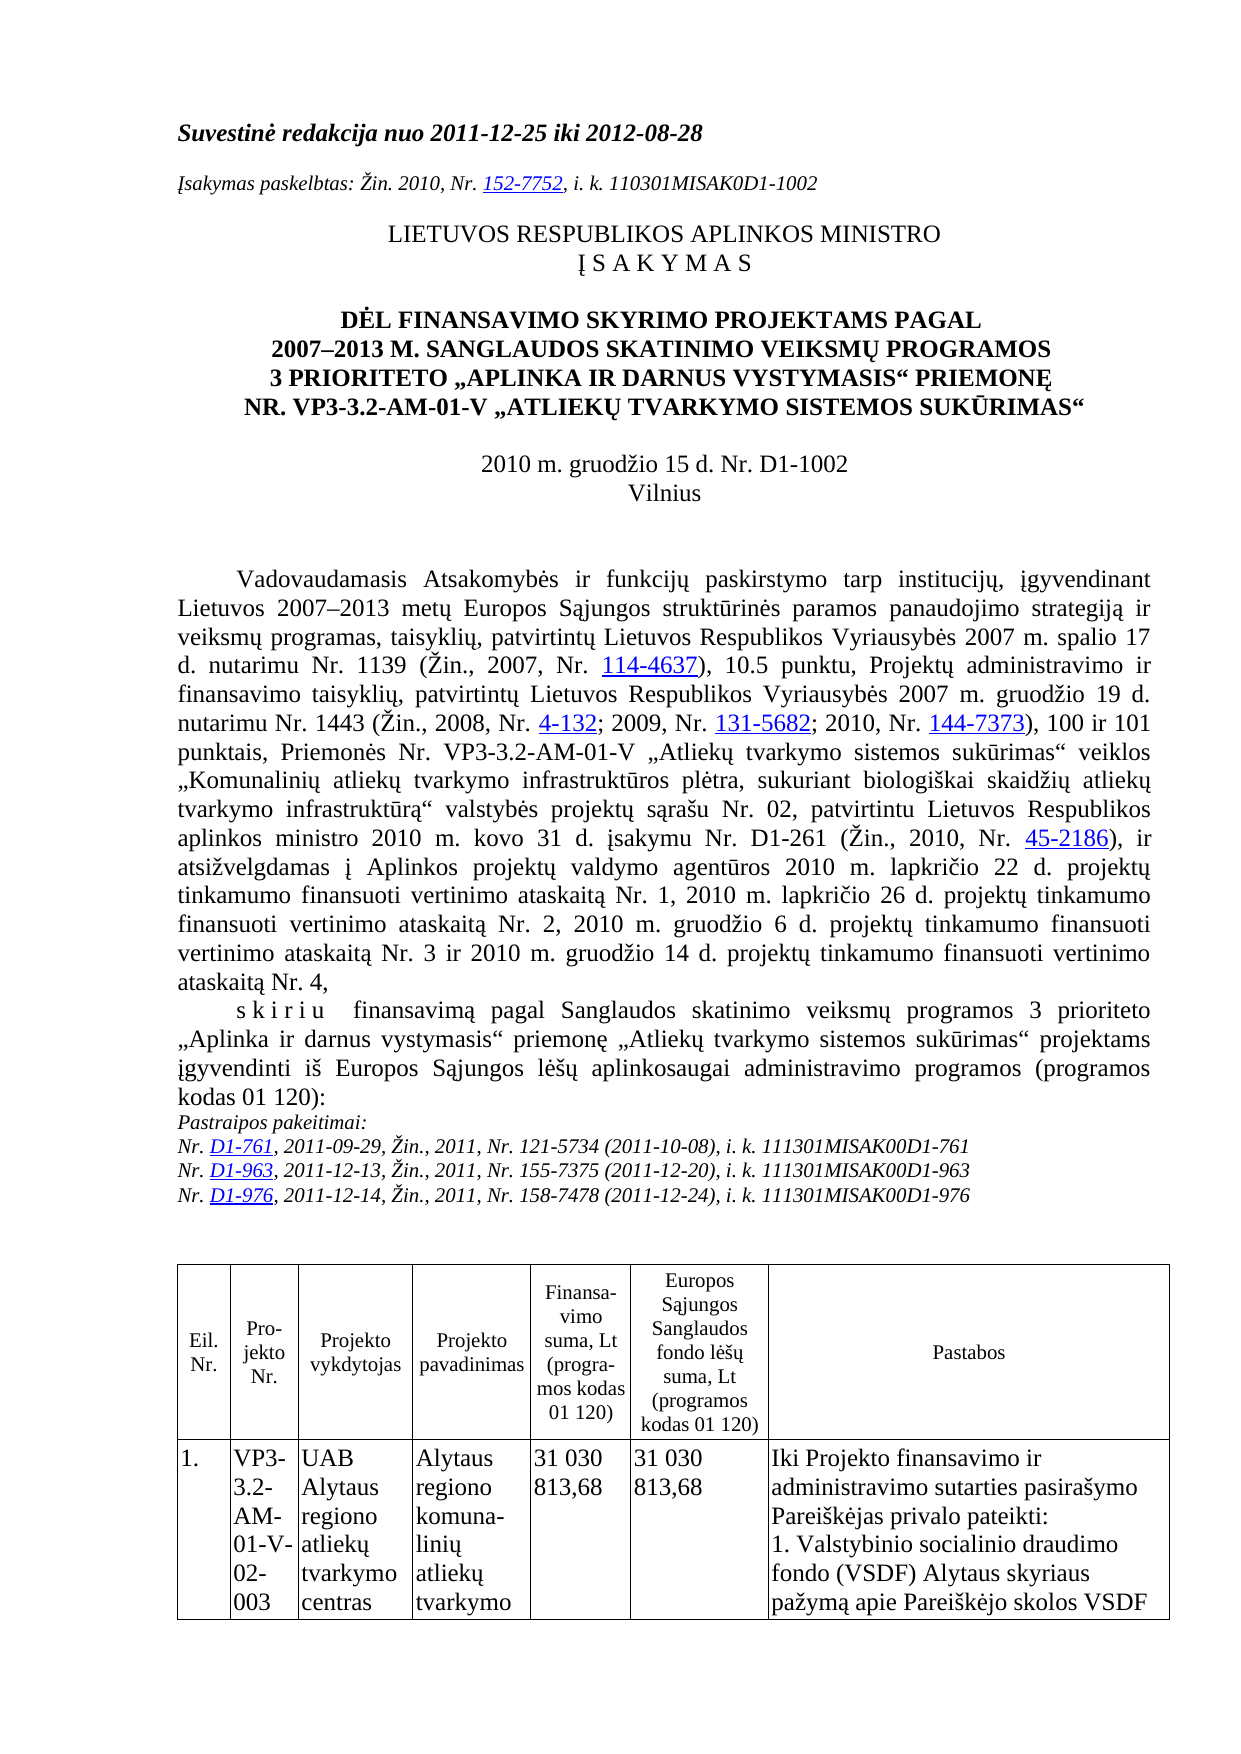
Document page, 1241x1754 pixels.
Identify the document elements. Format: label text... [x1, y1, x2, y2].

table_cell Iki Projekto finansavimo ir administravimo sutarties pasirašymo Pareiškėjas privalo pateikti: 1. Valstybinio socialinio draudimo fondo (VSDF) Alytaus skyriaus pažymą apie Pareiškėjo skolos VSDF [769, 1440, 1169, 1619]
text Vadovaudamasis Atsakomybės ir funkcijų paskirstymo tarp institucijų, įgyvendinant Lietuvos 2007–2013 metų Europos Sąjungos struktūrinės paramos panaudojimo strategiją ir veiksmų programas, taisyklių, patvirtintų Lietuvos Respublikos Vyriausybės 2007 m. spalio 17 d. nutarimu Nr. 1139 (Žin., 2007, Nr. 114-4637), 10.5 punktu, Projektų administravimo ir finansavimo taisyklių, patvirtintų Lietuvos Respublikos Vyriausybės 2007 m. gruodžio 19 d. nutarimu Nr. 1443 (Žin., 2008, Nr. 4-132; 2009, Nr. 131-5682; 2010, Nr. 144-7373), 100 ir 101 punktais, Priemonės Nr. VP3-3.2-AM-01-V „Atliekų tvarkymo sistemos sukūrimas“ veiklos „Komunalinių atliekų tvarkymo infrastruktūros plėtra, sukuriant biologiškai skaidžių atliekų tvarkymo infrastruktūrą“ valstybės projektų sąrašu Nr. 02, patvirtintu Lietuvos Respublikos aplinkos ministro 2010 m. kovo 31 d. įsakymu Nr. D1-261 (Žin., 2010, Nr. 45-2186), ir atsižvelgdamas į Aplinkos projektų valdymo agentūros 2010 m. lapkričio 22 d. projektų tinkamumo finansuoti vertinimo ataskaitą Nr. 1, 2010 m. lapkričio 26 d. projektų tinkamumo finansuoti vertinimo ataskaitą Nr. 2, 2010 m. gruodžio 6 d. projektų tinkamumo finansuoti vertinimo ataskaitą Nr. 3 ir 2010 m. gruodžio 14 d. projektų tinkamumo finansuoti vertinimo ataskaitą Nr. 4, [177, 564, 1152, 995]
table_header Pro-jekto Nr. [231, 1265, 298, 1439]
text Įsakymas paskelbtas: Žin. 2010, Nr. 152-7752, i. k. 110301MISAK0D1-1002 [177, 171, 1152, 195]
table_cell Alytaus regiono komuna-linių atliekų tvarkymo [413, 1440, 530, 1619]
text Suvestinė redakcija nuo 2011-12-25 iki 2012-08-28 [177, 118, 1152, 147]
text Pastraipos pakeitimai: [177, 1110, 1152, 1134]
table_cell 1. [178, 1440, 230, 1619]
table_cell 31 030 813,68 [631, 1440, 768, 1619]
table_header Projekto pavadinimas [413, 1265, 530, 1439]
table_header Pastabos [769, 1265, 1169, 1439]
text 2010 m. gruodžio 15 d. Nr. D1-1002 [177, 449, 1152, 478]
text LIETUVOS RESPUBLIKOS APLINKOS MINISTRO [177, 219, 1152, 248]
text DĖL FINANSAVIMO SKYRIMO PROJEKTAMS PAGAL 2007–2013 M. SANGLAUDOS SKATINIMO VEIKSMŲ PROGRAMOS 3 PRIORITETO „APLINKA IR DARNUS VYSTYMASIS“ PRIEMONĘ Nr. VP3-3.2-AM-01-V „ATLIEKŲ TVARKYMO SISTEMOS SUKŪRIMAS“ [177, 305, 1152, 420]
text Vilnius [177, 478, 1152, 507]
table_header Projekto vykdytojas [299, 1265, 412, 1439]
text skiriu finansavimą pagal Sanglaudos skatinimo veiksmų programos 3 prioriteto „Aplinka ir darnus vystymasis“ priemonę „Atliekų tvarkymo sistemos sukūrimas“ projektams įgyvendinti iš Europos Sąjungos lėšų aplinkosaugai administravimo programos (programos kodas 01 120): [177, 995, 1152, 1110]
text Nr. D1-976, 2011-12-14, Žin., 2011, Nr. 158-7478 (2011-12-24), i. k. 111301MISAK00D1-976 [177, 1182, 1152, 1207]
table_header Eil. Nr. [178, 1265, 230, 1439]
table_header Finansa-vimo suma, Lt (progra-mos kodas 01 120) [531, 1265, 630, 1439]
text Nr. D1-761, 2011-09-29, Žin., 2011, Nr. 121-5734 (2011-10-08), i. k. 111301MISAK00D1-761 [177, 1134, 1152, 1158]
table_header Europos Sąjungos Sanglaudos fondo lėšų suma, Lt (programos kodas 01 120) [631, 1265, 768, 1439]
table_cell UAB Alytaus regiono atliekų tvarkymo centras [299, 1440, 412, 1619]
table_cell 31 030 813,68 [531, 1440, 630, 1619]
table_cell VP3-3.2-AM-01-V-02-003 [231, 1440, 298, 1619]
text Į S A K Y M A S [177, 248, 1152, 277]
text Nr. D1-963, 2011-12-13, Žin., 2011, Nr. 155-7375 (2011-12-20), i. k. 111301MISAK00D1-963 [177, 1158, 1152, 1182]
